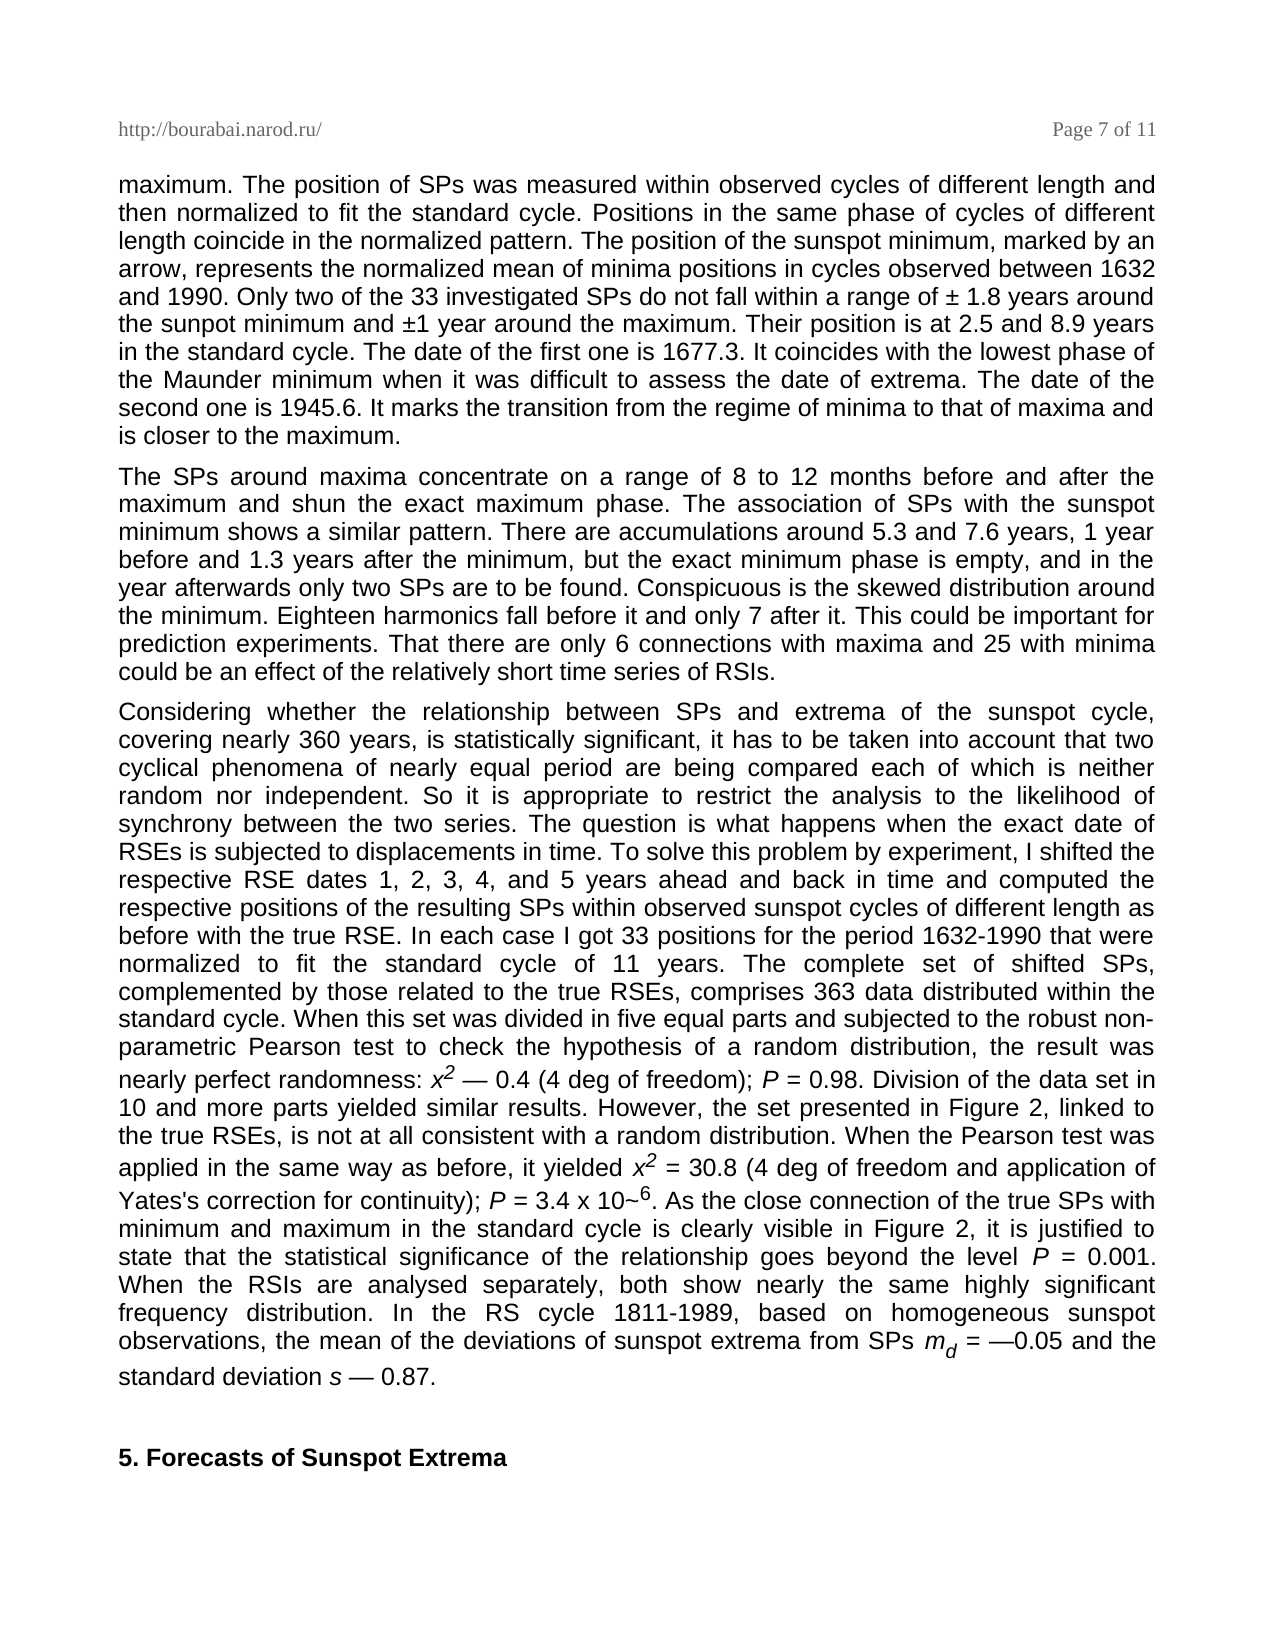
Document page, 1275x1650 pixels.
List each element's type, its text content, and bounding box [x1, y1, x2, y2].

text maximum. The position of SPs was measured within observed cycles of different length and then normalized to fit the standard cycle. Positions in the same phase of cycles of different length coincide in the normalized pattern. The position of the sunspot minimum, marked by an arrow, represents the normalized mean of minima positions in cycles observed between 1632 and 1990. Only two of the 33 investigated SPs do not fall within a range of ± 1.8 years around the sunpot minimum and ±1 year around the maximum. Their position is at 2.5 and 8.9 years in the standard cycle. The date of the first one is 1677.3. It coincides with the lowest phase of the Maunder minimum when it was difficult to assess the date of extrema. The date of the second one is 1945.6. It marks the transition from the regime of minima to that of maxima and is closer to the maximum. [118, 171, 1157, 450]
text Considering whether the relationship between SPs and extrema of the sunspot cycle, covering nearly 360 years, is statistically significant, it has to be taken into account that two cyclical phenomena of nearly equal period are being compared each of which is neither random nor independent. So it is appropriate to restrict the analysis to the likelihood of synchrony between the two series. The question is what happens when the exact date of RSEs is subjected to displacements in time. To solve this problem by experiment, I shifted the respective RSE dates 1, 2, 3, 4, and 5 years ahead and back in time and computed the respective positions of the resulting SPs within observed sunspot cycles of different length as before with the true RSE. In each case I got 33 positions for the period 1632-1990 that were normalized to fit the standard cycle of 11 years. The complete set of shifted SPs, complemented by those related to the true RSEs, comprises 363 data distributed within the standard cycle. When this set was divided in five equal parts and subjected to the robust non-parametric Pearson test to check the hypothesis of a random distribution, the result was nearly perfect randomness: x2 — 0.4 (4 deg of freedom); P = 0.98. Division of the data set in 10 and more parts yielded similar results. However, the set presented in Figure 2, linked to the true RSEs, is not at all consistent with a random distribution. When the Pearson test was applied in the same way as before, it yielded x2 = 30.8 (4 deg of freedom and application of Yates's correction for continuity); P = 3.4 x 10~6. As the close connection of the true SPs with minimum and maximum in the standard cycle is clearly visible in Figure 2, it is justified to state that the statistical significance of the relationship goes beyond the level P = 0.001. When the RSIs are analysed separately, both show nearly the same highly significant frequency distribution. In the RS cycle 1811-1989, based on homogeneous sunspot observations, the mean of the deviations of sunspot extrema from SPs md = —0.05 and the standard deviation s — 0.87. [118, 698, 1157, 1390]
text 5. Forecasts of Sunspot Extrema [118, 1443, 1157, 1471]
text The SPs around maxima concentrate on a range of 8 to 12 months before and after the maximum and shun the exact maximum phase. The association of SPs with the sunspot minimum shows a similar pattern. There are accumulations around 5.3 and 7.6 years, 1 year before and 1.3 years after the minimum, but the exact minimum phase is empty, and in the year afterwards only two SPs are to be found. Conspicuous is the skewed distribution around the minimum. Eighteen harmonics fall before it and only 7 after it. This could be important for prediction experiments. That there are only 6 connections with maxima and 25 with minima could be an effect of the relatively short time series of RSIs. [118, 462, 1157, 686]
